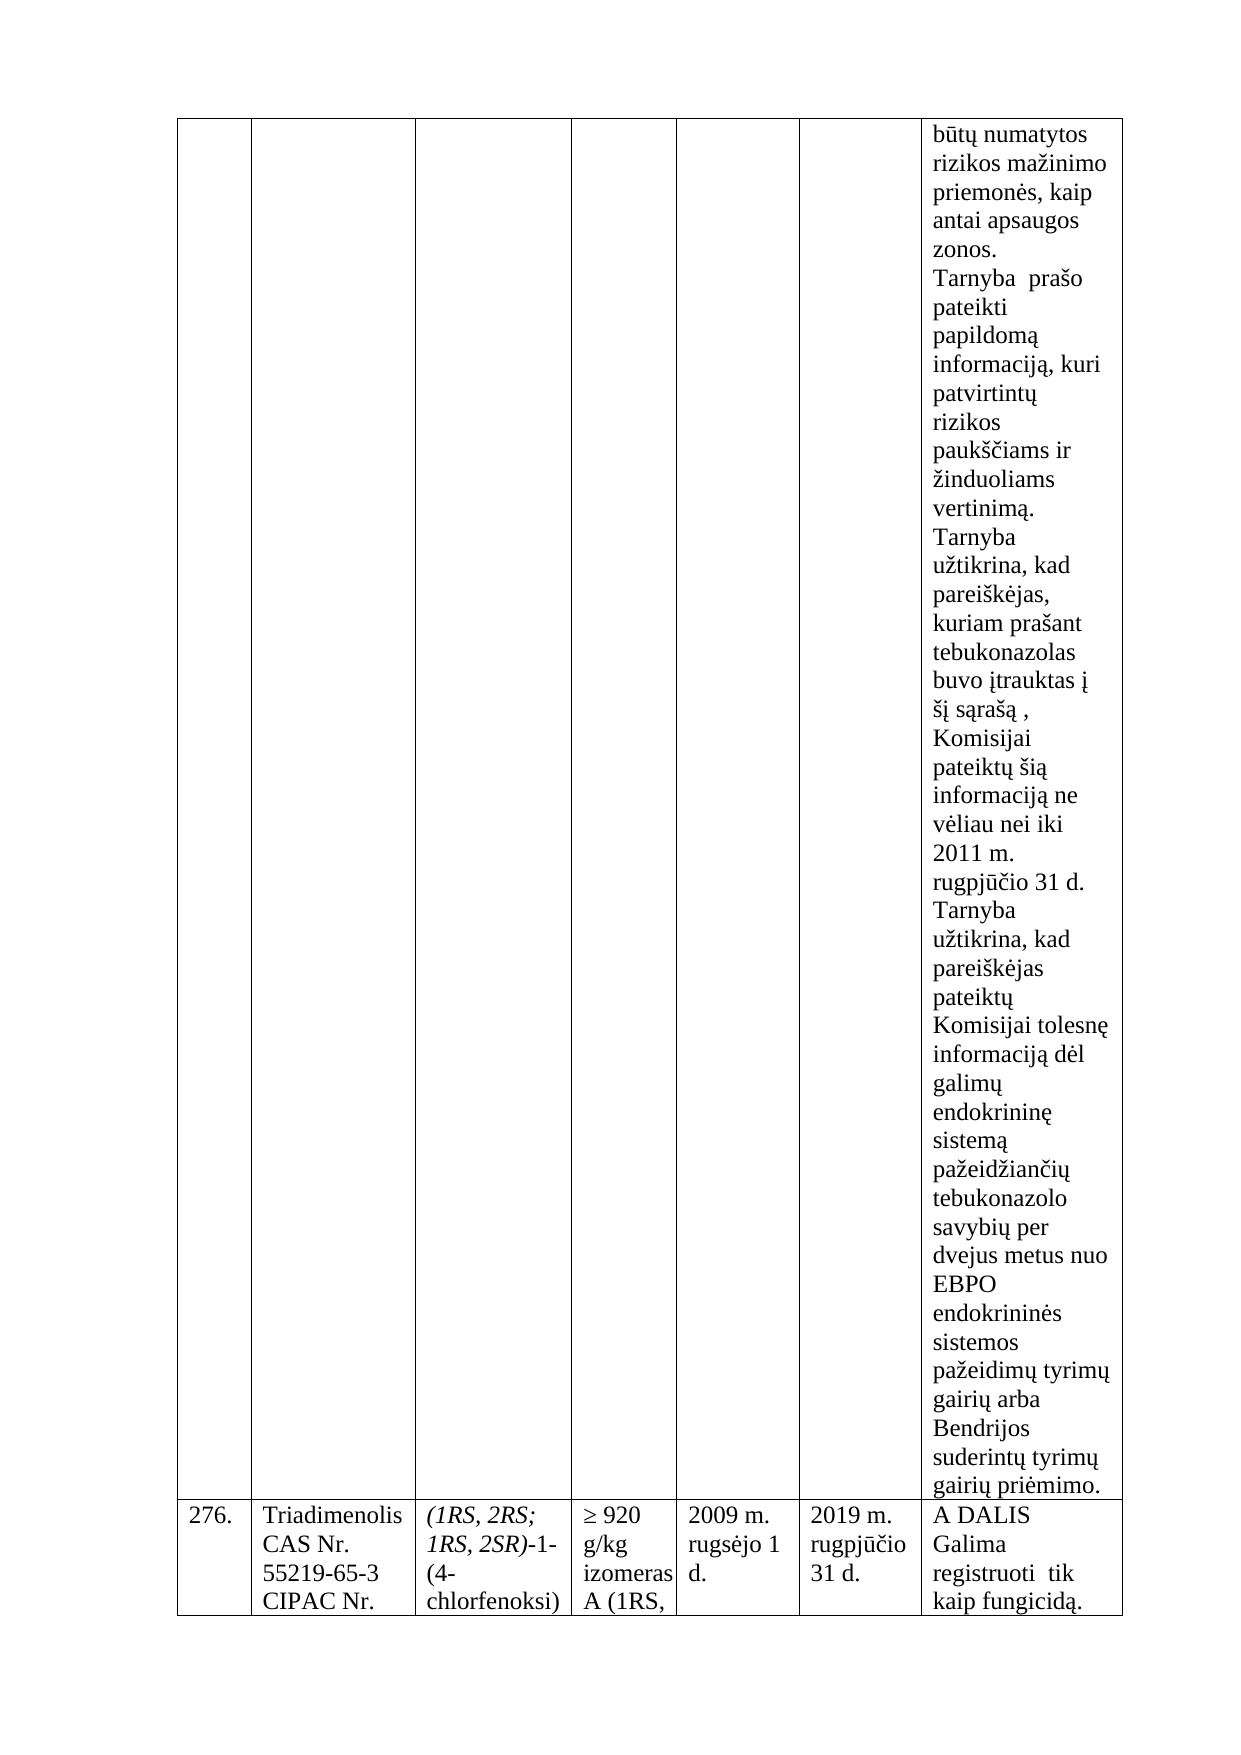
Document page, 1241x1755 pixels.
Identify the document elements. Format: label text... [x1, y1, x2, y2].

table_cell Triadimenolis CAS Nr. 55219-65-3 CIPAC Nr. [252, 1500, 415, 1615]
table_cell [178, 119, 251, 1499]
table_cell [800, 119, 921, 1499]
table_cell 276. [178, 1500, 251, 1615]
table_cell 2009 m. rugsėjo 1 d. [677, 1500, 799, 1615]
table_cell [677, 119, 799, 1499]
table_cell [572, 119, 676, 1499]
table_cell ≥ 920 g/kg izomeras A (1RS, [572, 1500, 676, 1615]
table_cell A DALIS Galima registruoti tik kaip fungicidą. [922, 1500, 1122, 1615]
table_cell būtų numatytos rizikos mažinimo priemonės, kaip antai apsaugos zonos. Tarnyba prašo pateikti papildomą informaciją, kuri patvirtintų rizikos paukščiams ir žinduoliams vertinimą. Tarnyba užtikrina, kad pareiškėjas, kuriam prašant tebukonazolas buvo įtrauktas į šį sąrašą , Komisijai pateiktų šią informaciją ne vėliau nei iki 2011 m. rugpjūčio 31 d. Tarnyba užtikrina, kad pareiškėjas pateiktų Komisijai tolesnę informaciją dėl galimų endokrininę sistemą pažeidžiančių tebukonazolo savybių per dvejus metus nuo EBPO endokrininės sistemos pažeidimų tyrimų gairių arba Bendrijos suderintų tyrimų gairių priėmimo. [922, 119, 1122, 1499]
table_cell [252, 119, 415, 1499]
table_cell [416, 119, 571, 1499]
table_cell 2019 m. rugpjūčio 31 d. [800, 1500, 921, 1615]
table_cell (1RS, 2RS; 1RS, 2SR)-1- (4-chlorfenoksi)- [416, 1500, 571, 1615]
